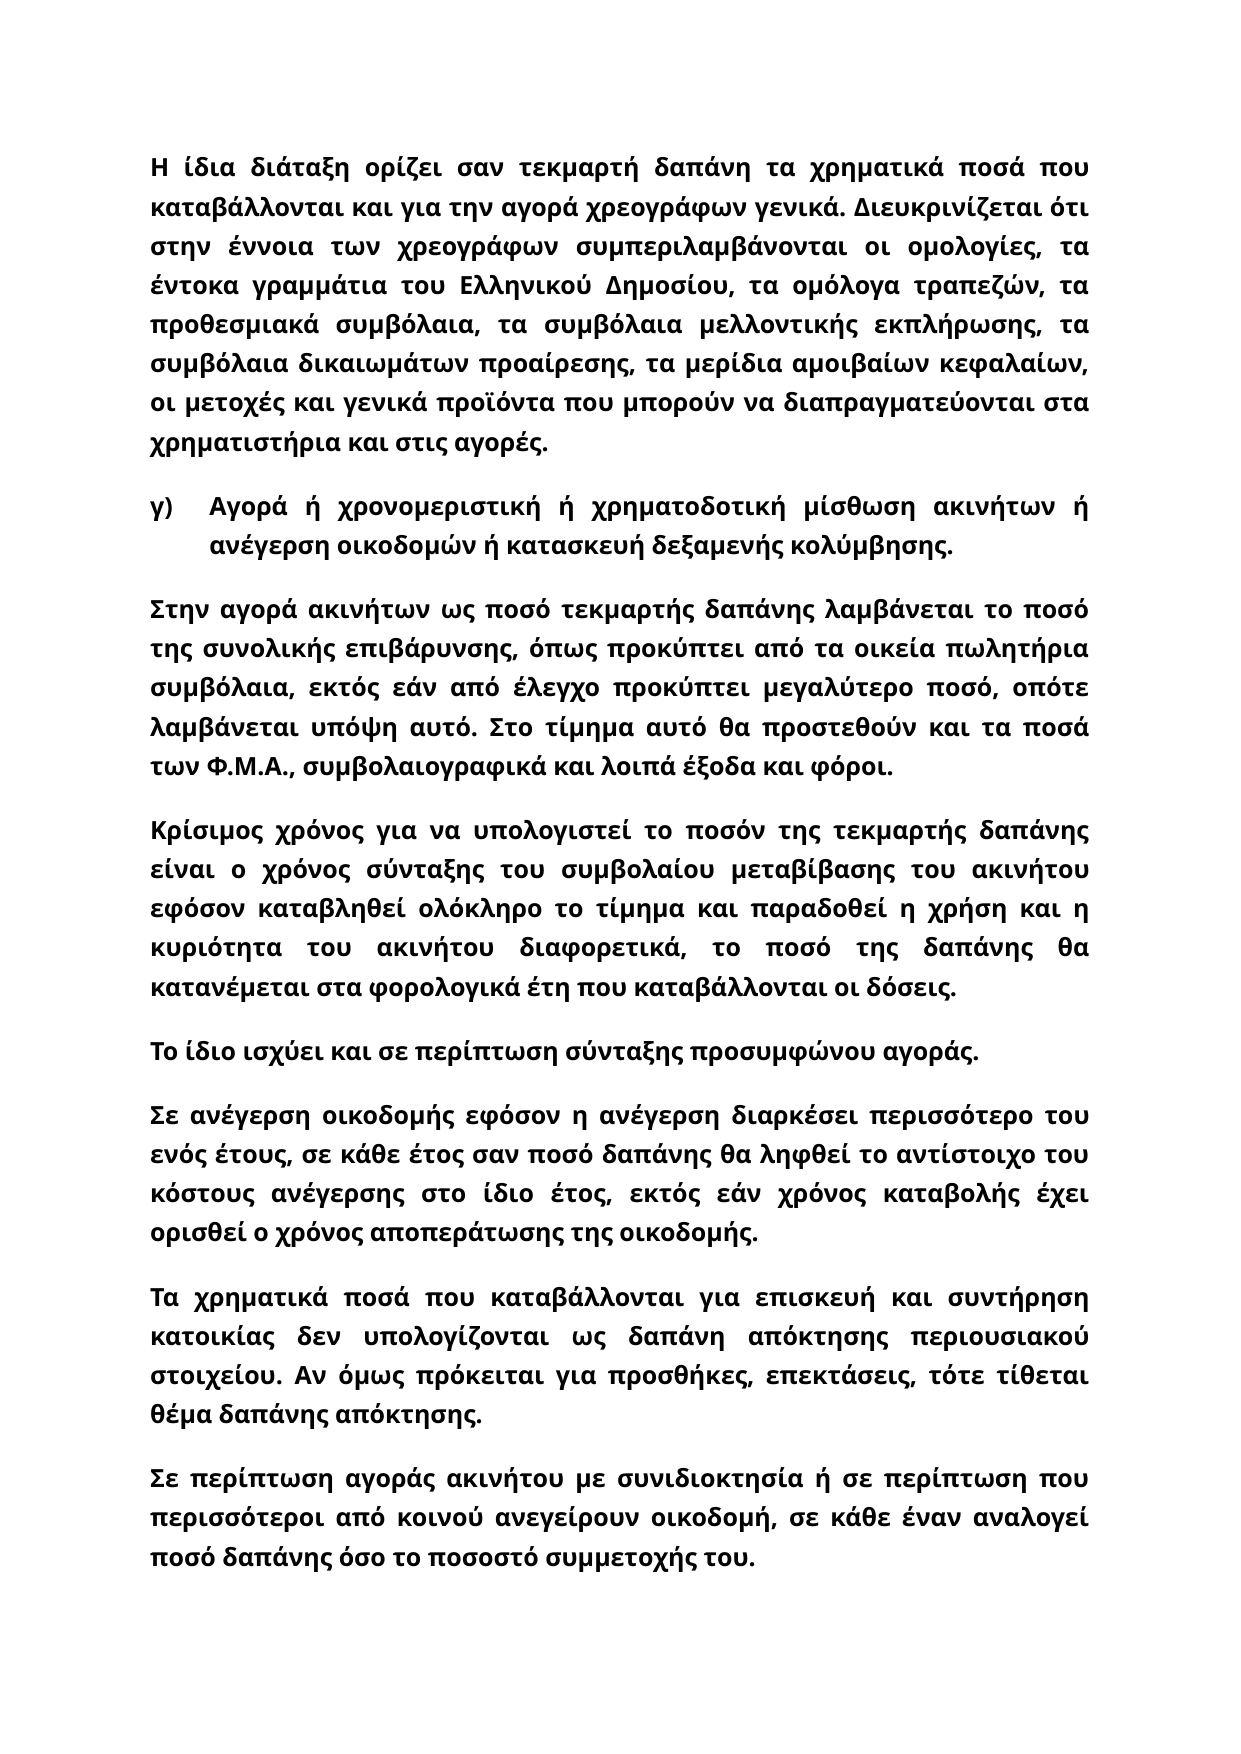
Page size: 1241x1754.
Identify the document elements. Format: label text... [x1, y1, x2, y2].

text Το ίδιο ισχύει και σε περίπτωση σύνταξης προσυμφώνου αγοράς. [150, 1033, 1090, 1067]
text Σε ανέγερση οικοδομής εφόσον η ανέγερση διαρκέσει περισσότερο του ενός έτους, σε κάθε έτος σαν ποσό δαπάνης θα ληφθεί το αντίστοιχο του κόστους ανέγερσης στο ίδιο έτος, εκτός εάν χρόνος καταβολής έχει ορισθεί ο χρόνος αποπεράτωσης της οικοδομής. [150, 1097, 1090, 1249]
text Στην αγορά ακινήτων ως ποσό τεκμαρτής δαπάνης λαμβάνεται το ποσό της συνολικής επιβάρυνσης, όπως προκύπτει από τα οικεία πωλητήρια συμβόλαια, εκτός εάν από έλεγχο προκύπτει μεγαλύτερο ποσό, οπότε λαμβάνεται υπόψη αυτό. Στο τίμημα αυτό θα προστεθούν και τα ποσά των Φ.Μ.Α., συμβολαιογραφικά και λοιπά έξοδα και φόροι. [150, 592, 1090, 782]
text Η ίδια διάταξη ορίζει σαν τεκμαρτή δαπάνη τα χρηματικά ποσά που καταβάλλονται και για την αγορά χρεογράφων γενικά. Διευκρινίζεται ότι στην έννοια των χρεογράφων συμπεριλαμβάνονται οι ομολογίες, τα έντοκα γραμμάτια του Ελληνικού Δημοσίου, τα ομόλογα τραπεζών, τα προθεσμιακά συμβόλαια, τα συμβόλαια μελλοντικής εκπλήρωσης, τα συμβόλαια δικαιωμάτων προαίρεσης, τα μερίδια αμοιβαίων κεφαλαίων, οι μετοχές και γενικά προϊόντα που μπορούν να διαπραγματεύονται στα χρηματιστήρια και στις αγορές. [150, 150, 1090, 458]
list γ) Αγορά ή χρονομεριστική ή χρηματοδοτική μίσθωση ακινήτων ή ανέγερση οικοδομών ή κατασκευή δεξαμενής κολύμβησης. [150, 488, 1090, 562]
text Τα χρηματικά ποσά που καταβάλλονται για επισκευή και συντήρηση κατοικίας δεν υπολογίζονται ως δαπάνη απόκτησης περιουσιακού στοιχείου. Αν όμως πρόκειται για προσθήκες, επεκτάσεις, τότε τίθεται θέμα δαπάνης απόκτησης. [150, 1279, 1090, 1431]
text Κρίσιμος χρόνος για να υπολογιστεί το ποσόν της τεκμαρτής δαπάνης είναι ο χρόνος σύνταξης του συμβολαίου μεταβίβασης του ακινήτου εφόσον καταβληθεί ολόκληρο το τίμημα και παραδοθεί η χρήση και η κυριότητα του ακινήτου διαφορετικά, το ποσό της δαπάνης θα κατανέμεται στα φορολογικά έτη που καταβάλλονται οι δόσεις. [150, 812, 1090, 1003]
text Σε περίπτωση αγοράς ακινήτου με συνιδιοκτησία ή σε περίπτωση που περισσότεροι από κοινού ανεγείρουν οικοδομή, σε κάθε έναν αναλογεί ποσό δαπάνης όσο το ποσοστό συμμετοχής του. [150, 1461, 1090, 1573]
